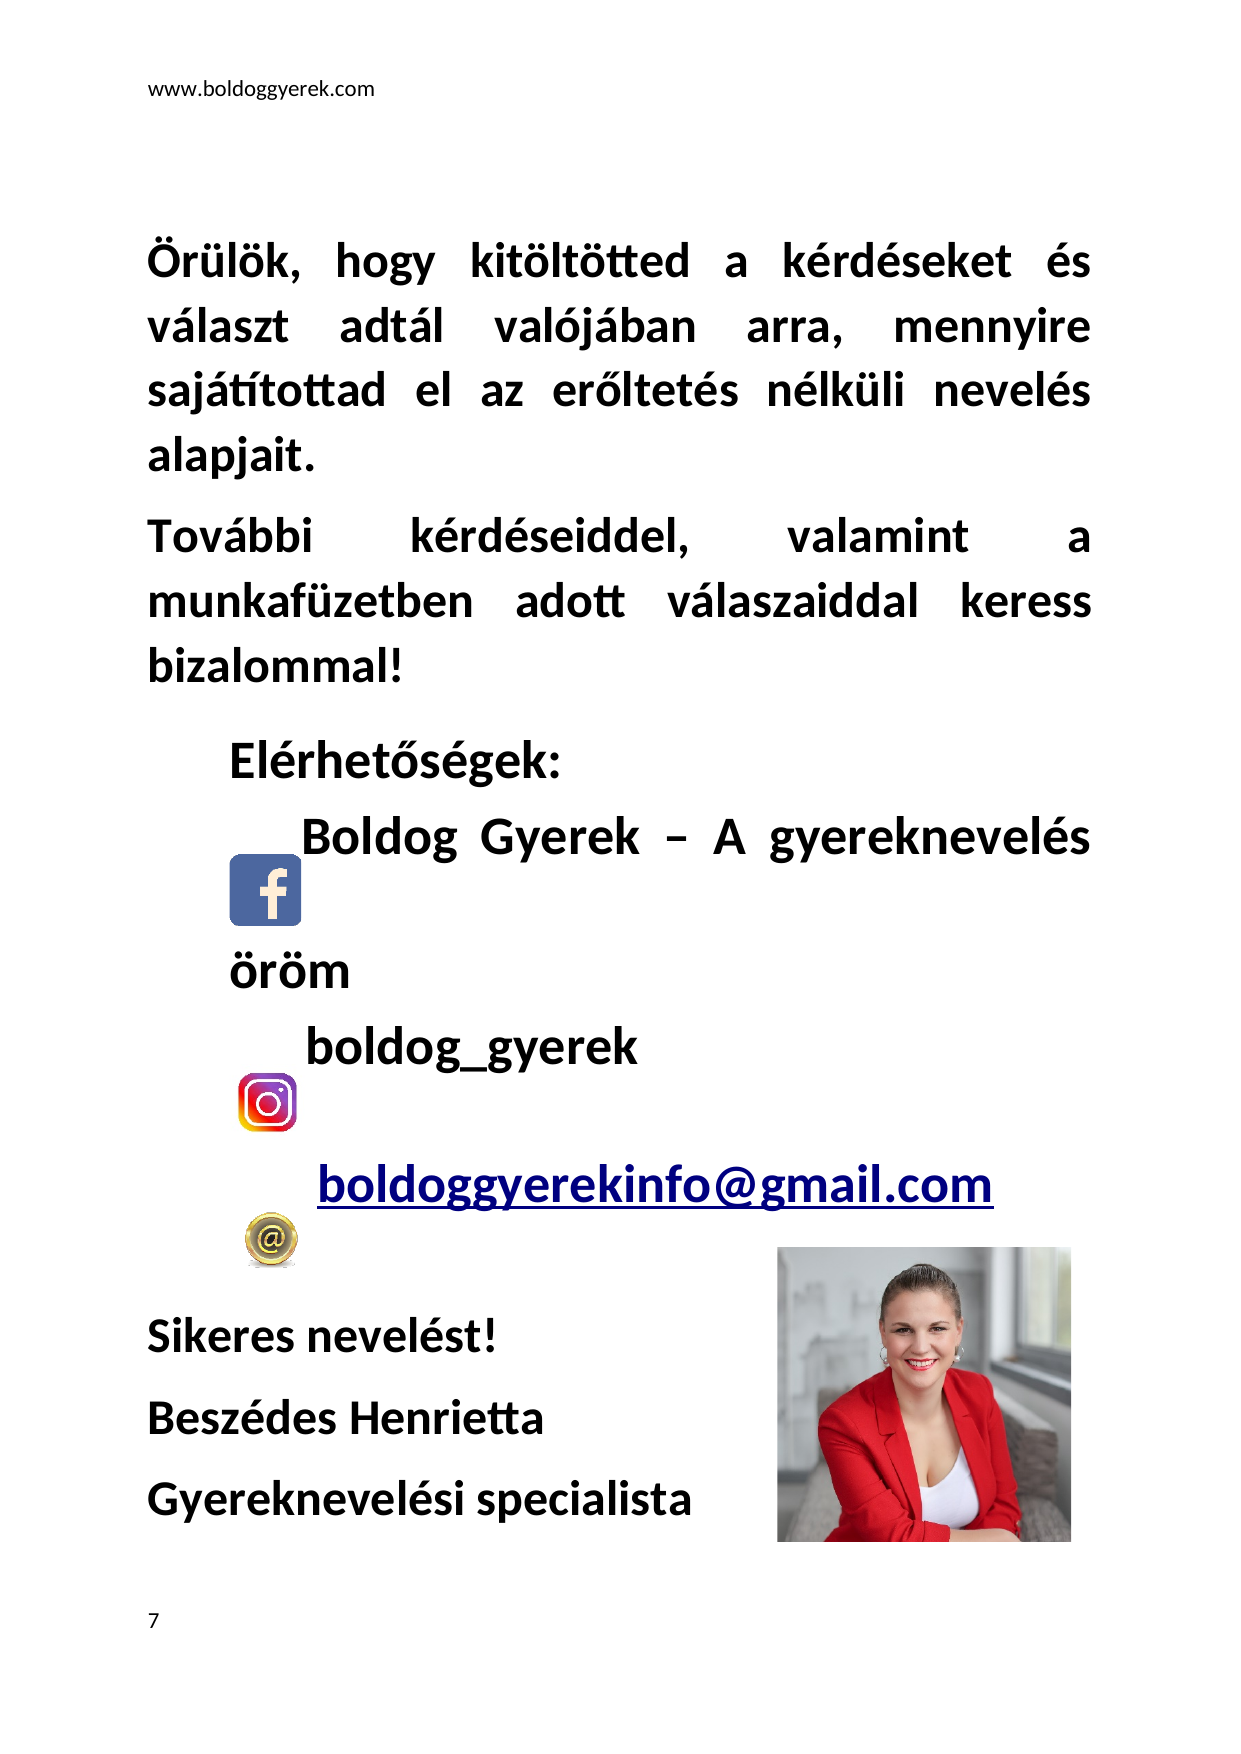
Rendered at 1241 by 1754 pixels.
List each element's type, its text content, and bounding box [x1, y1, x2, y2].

text Gyereknevelési specialista [148, 1467, 777, 1528]
text [1072, 1304, 1093, 1365]
list Boldog Gyerek – A gyereknevelés öröm [229, 802, 1093, 1002]
text Örülök, hogy kitöltötted a kérdéseket és választ adtál valójában arra, mennyire sajátítottad el az erőltetés nélküli nevelés alapjait. [148, 229, 1093, 484]
text Beszédes Henrietta [148, 1386, 777, 1447]
text Sikeres nevelést! [148, 1304, 777, 1365]
list boldoggyerekinfo@gmail.com [229, 1150, 1093, 1274]
list boldog_gyerek [229, 1012, 1093, 1140]
text További kérdéseiddel, valamint a munkafüzetben adott válaszaiddal keress bizalommal! [148, 504, 1093, 695]
text [1072, 1467, 1093, 1528]
text [1072, 1386, 1093, 1447]
list Elérhetőségek: [229, 726, 1093, 792]
